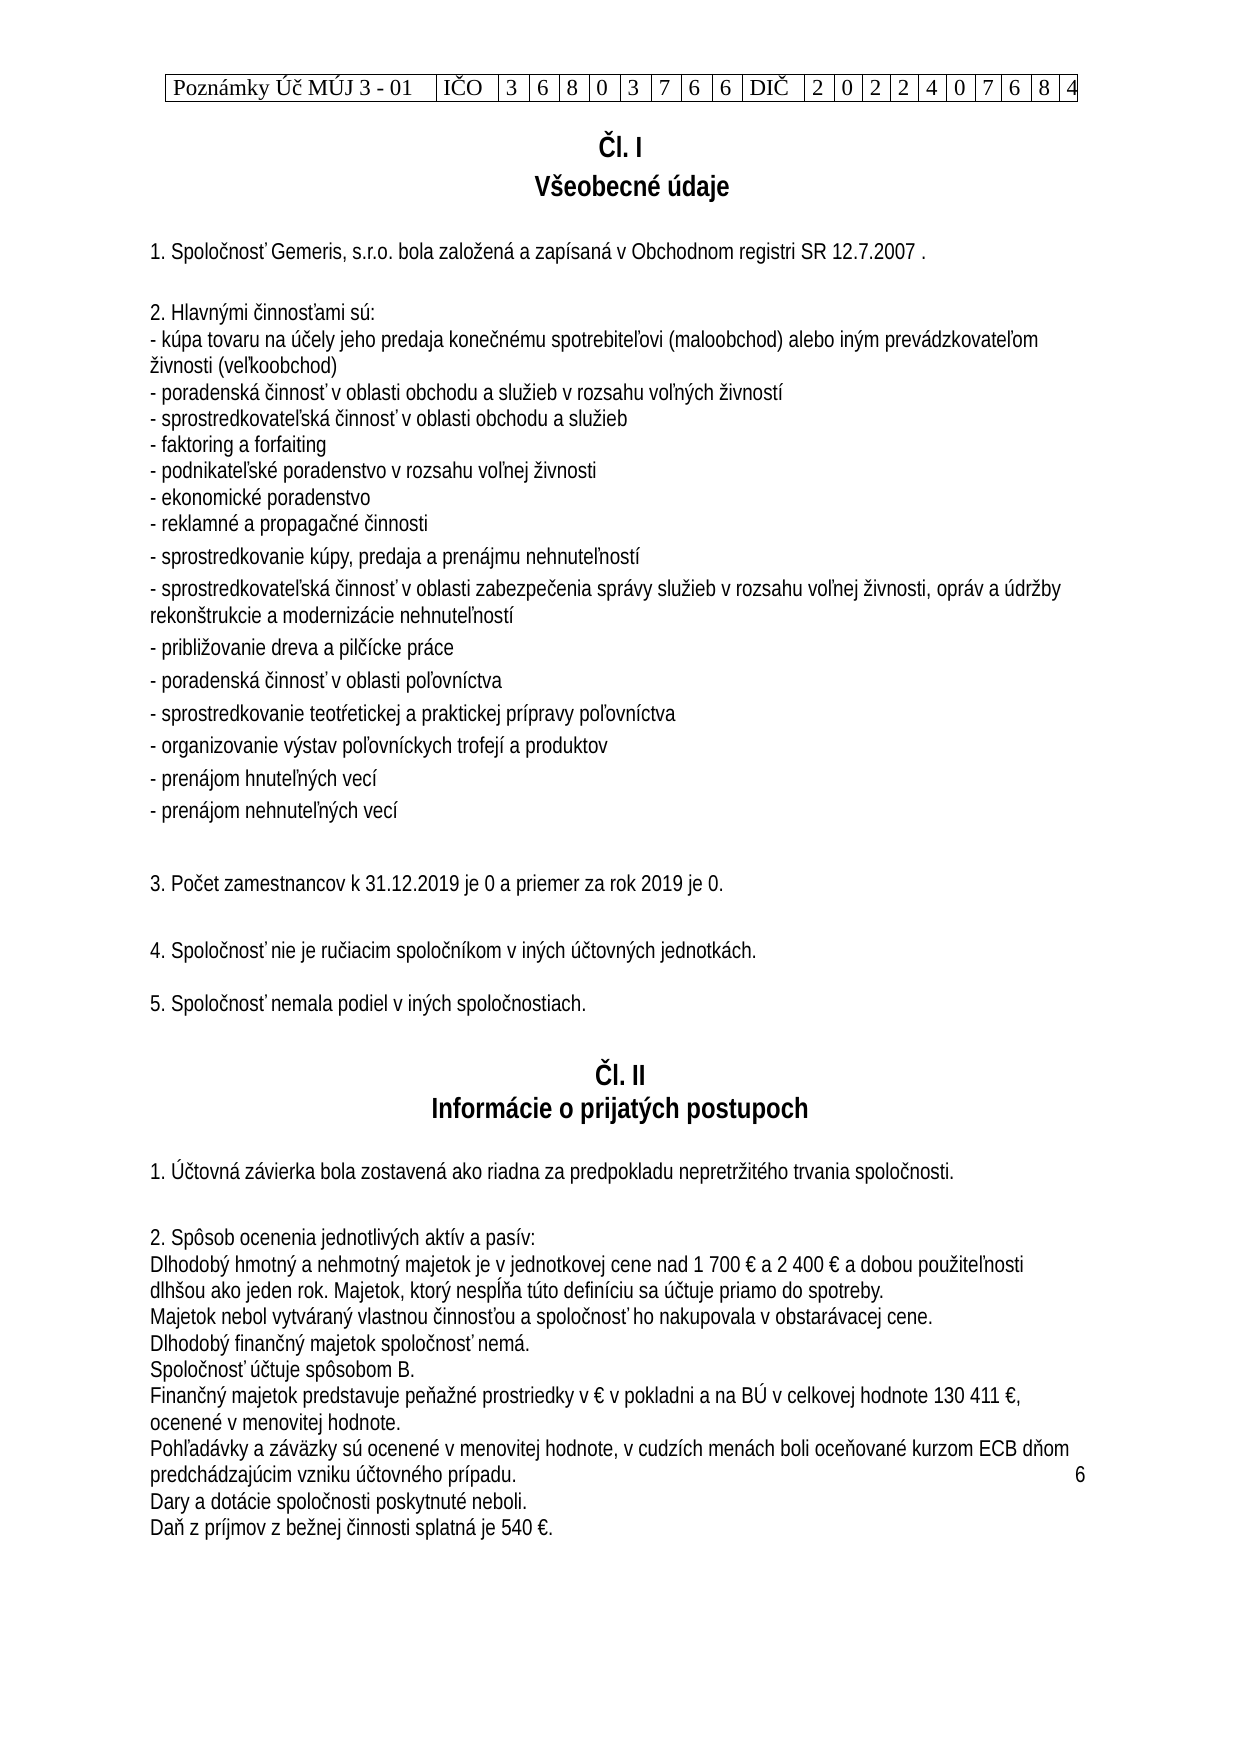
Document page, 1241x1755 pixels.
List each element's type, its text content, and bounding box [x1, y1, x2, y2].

text - sprostredkovateľská činnosť v oblasti zabezpečenia správy služieb v rozsahu voľnej živnosti, opráv a údržby rekonštrukcie a modernizácie nehnuteľností [150, 575, 1090, 628]
text Čl. I [150, 130, 1090, 163]
text - reklamné a propagačné činnosti [150, 510, 1090, 537]
text Dary a dotácie spoločnosti poskytnuté neboli. [150, 1488, 1090, 1514]
text 3. Počet zamestnancov k 31.12.2019 je 0 a priemer za rok 2019 je 0. [150, 870, 1090, 896]
text Majetok nebol vytváraný vlastnou činnosťou a spoločnosť ho nakupovala v obstarávacej cene. [150, 1303, 1090, 1330]
table_header 0 [947, 75, 975, 101]
text Informácie o prijatých postupoch [150, 1091, 1090, 1124]
table_header 8 [560, 75, 589, 101]
text Dlhodobý hmotný a nehmotný majetok je v jednotkovej cene nad 1 700 € a 2 400 € a dobou použiteľnosti [150, 1251, 1090, 1277]
table_header 2 [863, 75, 890, 101]
text Spoločnosť účtuje spôsobom B. [150, 1356, 1090, 1382]
text - organizovanie výstav poľovníckych trofejí a produktov [150, 732, 1090, 758]
text - poradenská činnosť v oblasti poľovníctva [150, 667, 1090, 693]
text - sprostredkovanie teotŕetickej a praktickej prípravy poľovníctva [150, 699, 1090, 726]
table_header 6 [530, 75, 559, 101]
table_header 6 [1002, 75, 1031, 101]
table_header 7 [976, 75, 1001, 101]
text - sprostredkovateľská činnosť v oblasti obchodu a služieb [150, 405, 1090, 431]
text Pohľadávky a záväzky sú ocenené v menovitej hodnote, v cudzích menách boli oceňované kurzom ECB dňom predchádzajúcim vzniku účtovného prípadu. 6 [150, 1435, 1090, 1488]
table_header 3 [621, 75, 651, 101]
table_header 6 [713, 75, 742, 101]
text 1. Spoločnosť Gemeris, s.r.o. bola založená a zapísaná v Obchodnom registri SR 12.7.2007 . [150, 238, 1090, 264]
table_header IČO [437, 75, 498, 101]
table_header 4 [919, 75, 946, 101]
text - ekonomické poradenstvo [150, 484, 1090, 510]
table_header 7 [652, 75, 681, 101]
table_header 0 [835, 75, 862, 101]
text - poradenská činnosť v oblasti obchodu a služieb v rozsahu voľných živností [150, 378, 1090, 405]
text 1. Účtovná závierka bola zostavená ako riadna za predpokladu nepretržitého trvania spoločnosti. [150, 1158, 1090, 1184]
text - prenájom hnuteľných vecí [150, 765, 1090, 791]
table_header 4 [1060, 75, 1077, 101]
table_header 2 [891, 75, 918, 101]
text 2. Spôsob ocenenia jednotlivých aktív a pasív: [150, 1224, 1090, 1251]
text - sprostredkovanie kúpy, predaja a prenájmu nehnuteľností [150, 543, 1090, 569]
text Všeobecné údaje [150, 169, 1107, 203]
text Dlhodobý finančný majetok spoločnosť nemá. [150, 1330, 1090, 1356]
table_header Poznámky Úč MÚJ 3 - 01 [166, 75, 436, 101]
table_header DIČ [743, 75, 804, 101]
text - faktoring a forfaiting [150, 431, 1090, 457]
table_header 6 [682, 75, 712, 101]
text Daň z príjmov z bežnej činnosti splatná je 540 €. [150, 1514, 1090, 1541]
table_header 2 [805, 75, 834, 101]
text - podnikateľské poradenstvo v rozsahu voľnej živnosti [150, 457, 1090, 484]
text Finančný majetok predstavuje peňažné prostriedky v € v pokladni a na BÚ v celkovej hodnote 130 411 €, ocenené v menovitej hodnote. [150, 1382, 1090, 1435]
text 4. Spoločnosť nie je ručiacim spoločníkom v iných účtovných jednotkách. [150, 937, 1090, 964]
text 5. Spoločnosť nemala podiel v iných spoločnostiach. [150, 990, 1090, 1016]
text - prenájom nehnuteľných vecí [150, 797, 1090, 824]
text Čl. II [150, 1058, 1090, 1091]
text - približovanie dreva a pilčícke práce [150, 634, 1090, 661]
table_header 0 [590, 75, 620, 101]
text dlhšou ako jeden rok. Majetok, ktorý nespĺňa túto definíciu sa účtuje priamo do spotreby. [150, 1277, 1090, 1303]
text 2. Hlavnými činnosťami sú: [150, 299, 1090, 326]
table_header 3 [499, 75, 529, 101]
table_header 8 [1032, 75, 1059, 101]
text - kúpa tovaru na účely jeho predaja konečnému spotrebiteľovi (maloobchod) alebo iným prevádzkovateľom živnosti (veľkoobchod) [150, 326, 1090, 378]
